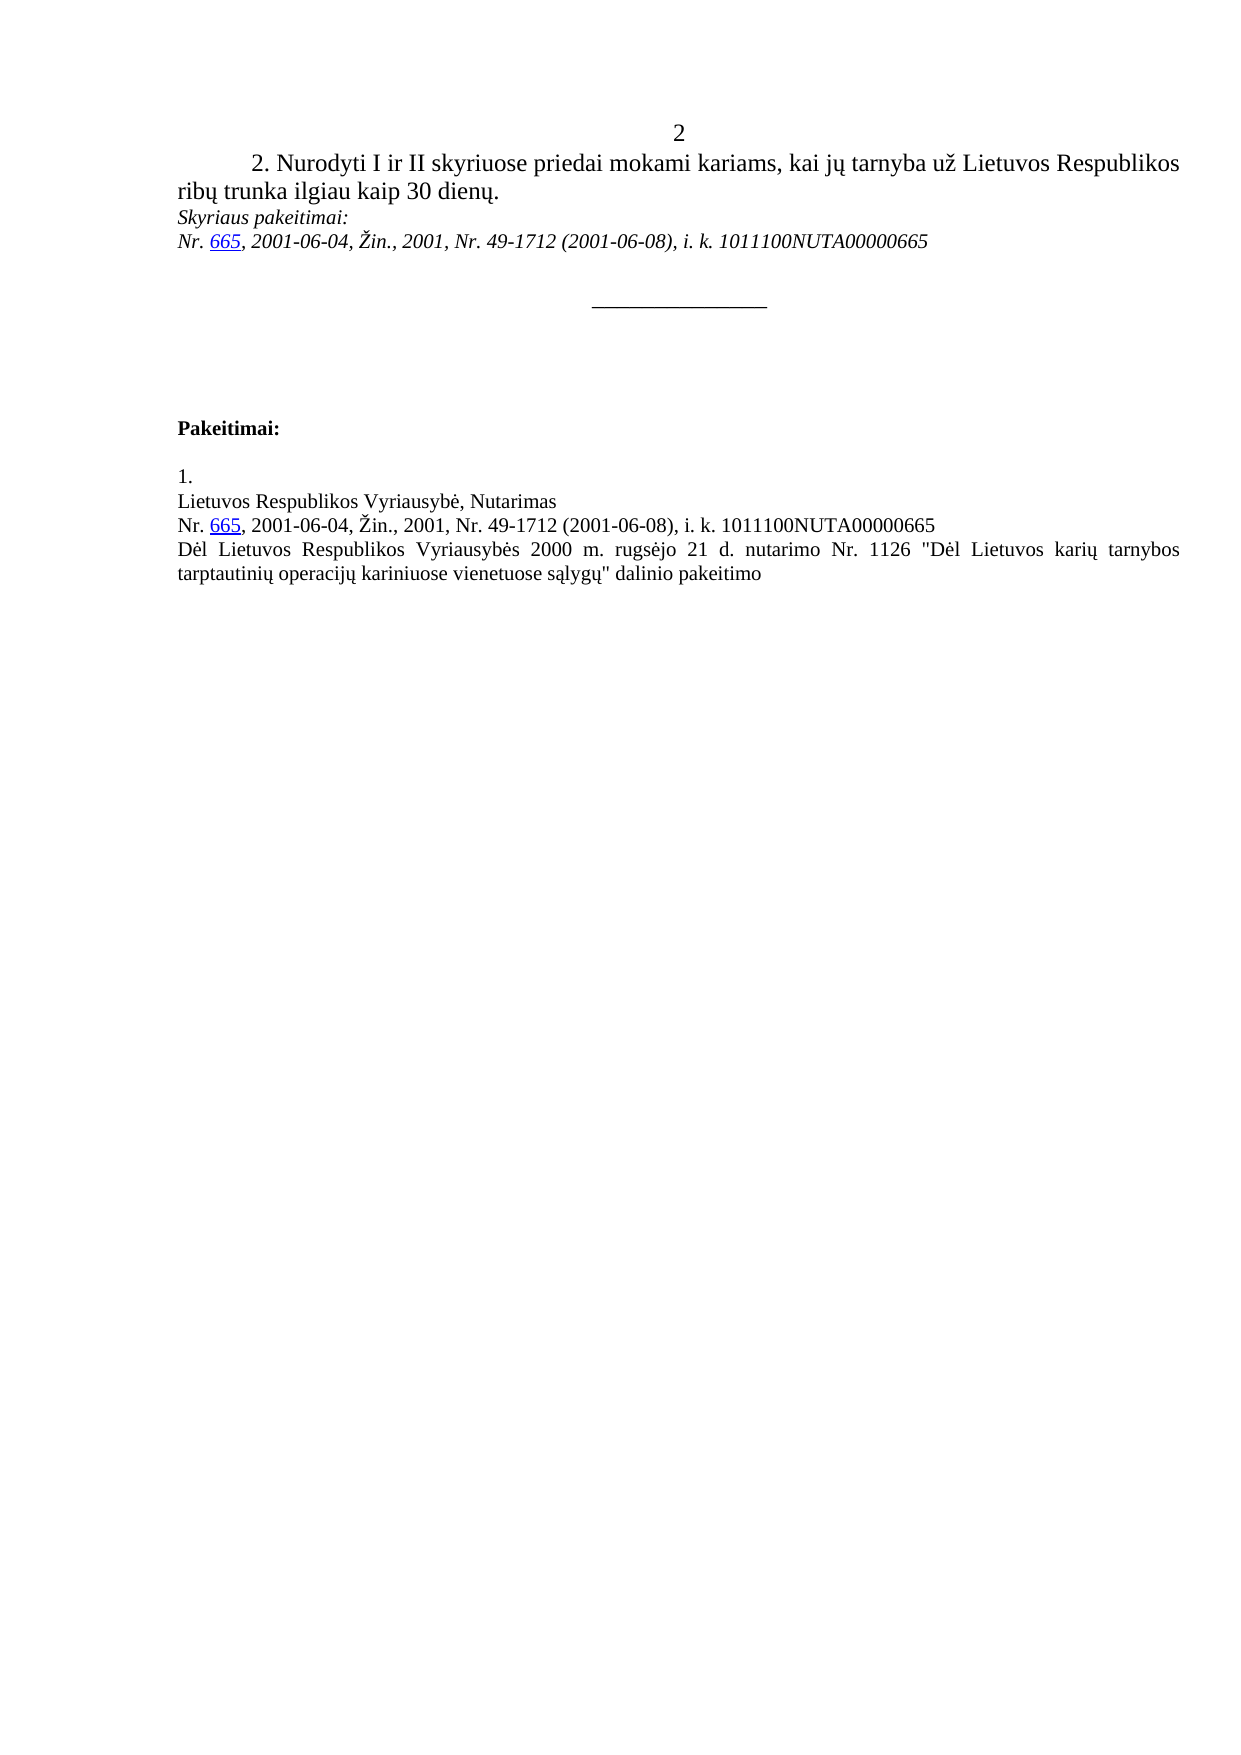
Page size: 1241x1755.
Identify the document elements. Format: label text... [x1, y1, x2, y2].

text Nr. 665, 2001-06-04, Žin., 2001, Nr. 49-1712 (2001-06-08), i. k. 1011100NUTA00000665 [177, 229, 1181, 253]
text Pakeitimai: [177, 416, 1181, 440]
text Nr. 665, 2001-06-04, Žin., 2001, Nr. 49-1712 (2001-06-08), i. k. 1011100NUTA00000665 [177, 513, 1181, 537]
text 2. Nurodyti I ir II skyriuose priedai mokami kariams, kai jų tarnyba už Lietuvos Respublikos ribų trunka ilgiau kaip 30 dienų. [177, 148, 1181, 205]
text ______________ [177, 282, 1181, 311]
text 1. [177, 464, 1181, 488]
text Skyriaus pakeitimai: [177, 205, 1181, 229]
text Dėl Lietuvos Respublikos Vyriausybės 2000 m. rugsėjo 21 d. nutarimo Nr. 1126 "Dėl Lietuvos karių tarnybos tarptautinių operacijų kariniuose vienetuose sąlygų" dalinio pakeitimo [177, 537, 1181, 585]
text Lietuvos Respublikos Vyriausybė, Nutarimas [177, 488, 1181, 513]
